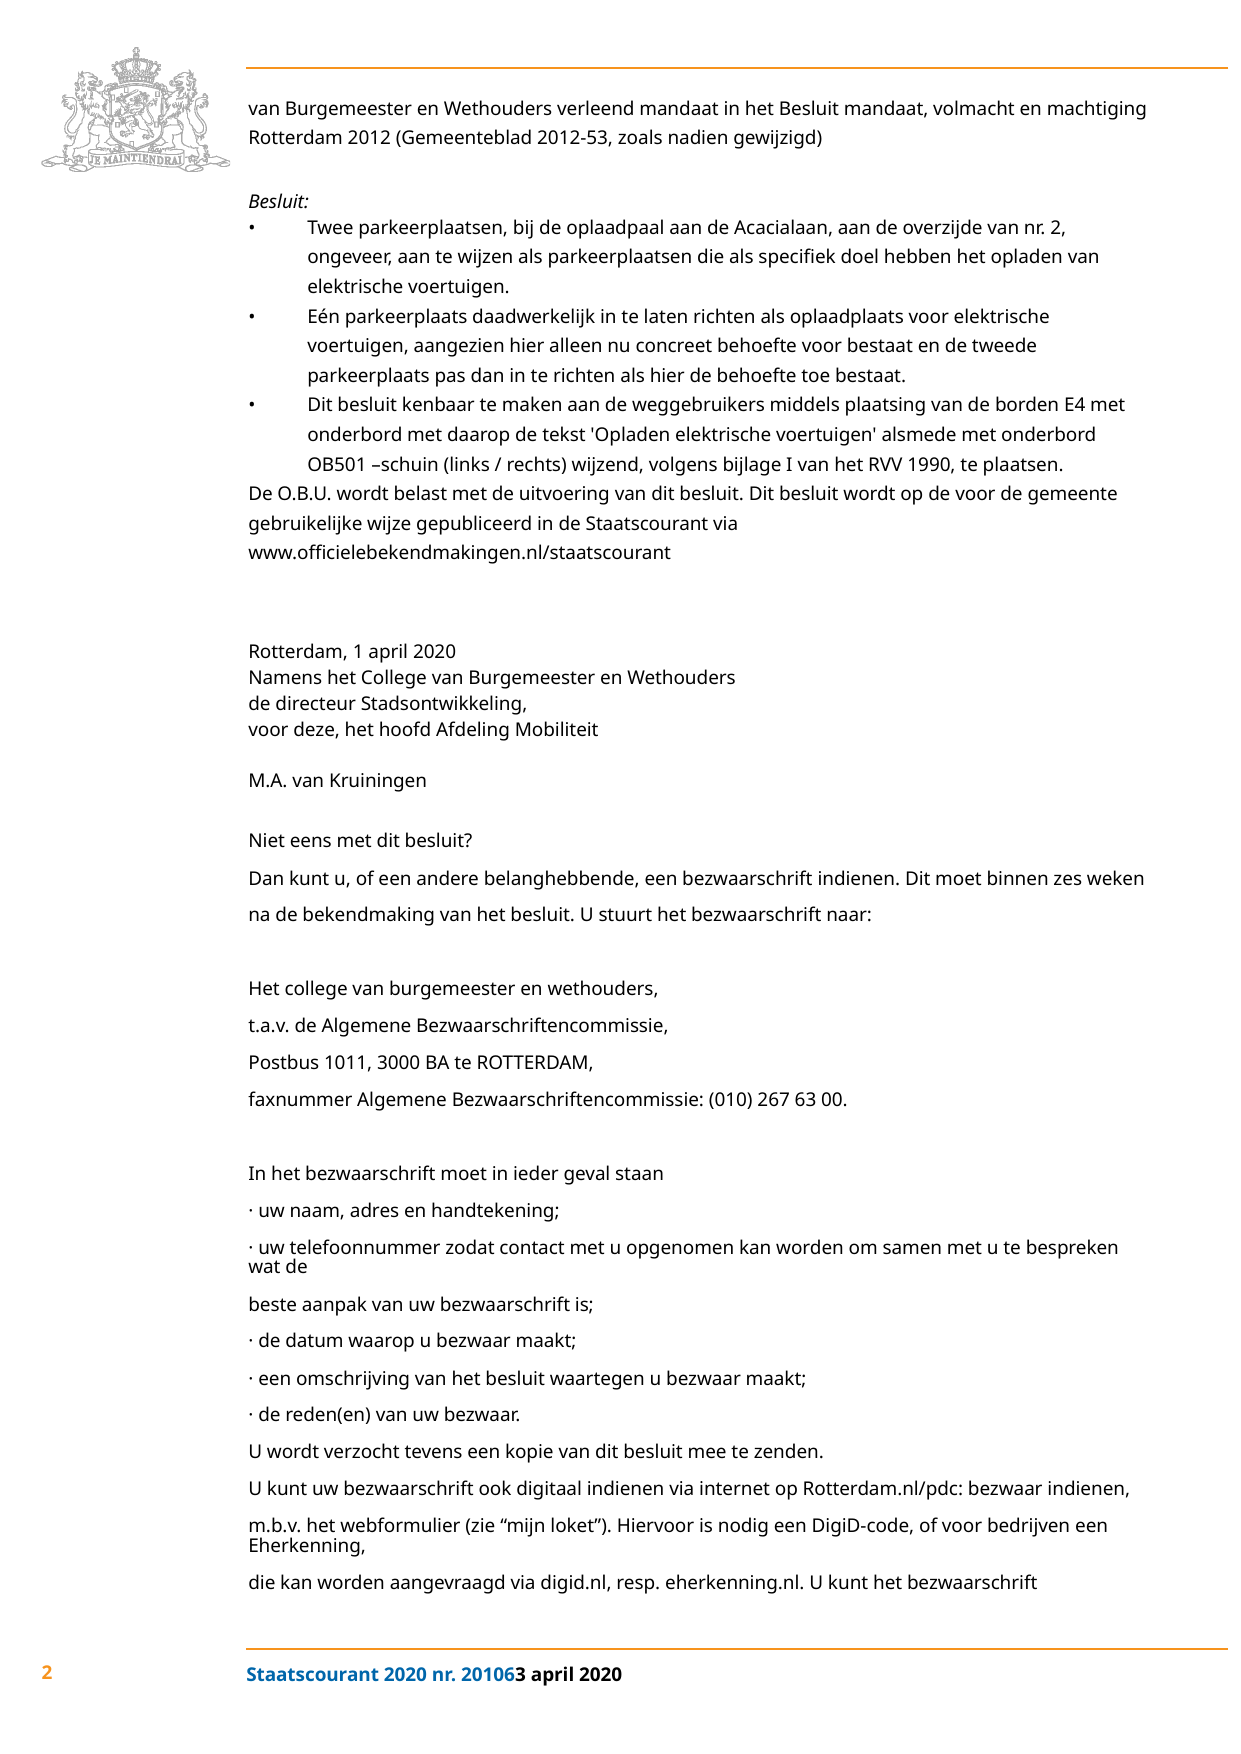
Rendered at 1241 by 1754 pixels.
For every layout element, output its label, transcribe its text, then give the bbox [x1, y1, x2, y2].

text Dan kunt u, of een andere belanghebbende, een bezwaarschrift indienen. Dit moet binnen zes weken [248, 869, 1152, 889]
text · de datum waarop u bezwaar maakt; [248, 1332, 1152, 1352]
text · een omschrijving van het besluit waartegen u bezwaar maakt; [248, 1369, 1152, 1389]
text Het college van burgemeester en wethouders, [248, 980, 1152, 1000]
text Namens het College van Burgemeester en Wethouders [248, 664, 1152, 690]
text Besluit: [248, 188, 1152, 214]
text In het bezwaarschrift moet in ieder geval staan [248, 1165, 1152, 1184]
text De O.B.U. wordt belast met de uitvoering van dit besluit. Dit besluit wordt op de voor de gemeente gebruikelijke wijze gepubliceerd in de Staatscourant via www.officielebekendmakingen.nl/staatscourant [248, 480, 1152, 565]
text na de bekendmaking van het besluit. U stuurt het bezwaarschrift naar: [248, 906, 1152, 926]
text · de reden(en) van uw bezwaar. [248, 1406, 1152, 1426]
list Dit besluit kenbaar te maken aan de weggebruikers middels plaatsing van de borden E4 met onderbord met daarop de tekst 'Opladen elektrische voertuigen' alsmede met onderbord OB501 –schuin (links / rechts) wijzend, volgens bijlage I van het RVV 1990, te plaatsen. [248, 392, 1152, 476]
picture [41, 47, 231, 172]
list Twee parkeerplaatsen, bij de oplaadpaal aan de Acacialaan, aan de overzijde van nr. 2, ongeveer, aan te wijzen als parkeerplaatsen die als specifiek doel hebben het opladen van elektrische voertuigen. [248, 214, 1152, 299]
text van Burgemeester en Wethouders verleend mandaat in het Besluit mandaat, volmacht en machtiging Rotterdam 2012 (Gemeenteblad 2012-53, zoals nadien gewijzigd) [248, 95, 1152, 150]
text Postbus 1011, 3000 BA te ROTTERDAM, [248, 1054, 1152, 1074]
text Rotterdam, 1 april 2020 [248, 639, 1152, 664]
text beste aanpak van uw bezwaarschrift is; [248, 1296, 1152, 1315]
text · uw telefoonnummer zodat contact met u opgenomen kan worden om samen met u te bespreken wat de [248, 1239, 1152, 1278]
text t.a.v. de Algemene Bezwaarschriftencommissie, [248, 1017, 1152, 1037]
text U wordt verzocht tevens een kopie van dit besluit mee te zenden. [248, 1443, 1152, 1463]
text faxnummer Algemene Bezwaarschriftencommissie: (010) 267 63 00. [248, 1091, 1152, 1111]
list Eén parkeerplaats daadwerkelijk in te laten richten als oplaadplaats voor elektrische voertuigen, aangezien hier alleen nu concreet behoefte voor bestaat en de tweede parkeerplaats pas dan in te richten als hier de behoefte toe bestaat. [248, 303, 1152, 388]
text · uw naam, adres en handtekening; [248, 1202, 1152, 1222]
text voor deze, het hoofd Afdeling Mobiliteit [248, 716, 1152, 742]
text Niet eens met dit besluit? [248, 832, 1152, 852]
text de directeur Stadsontwikkeling, [248, 690, 1152, 716]
text U kunt uw bezwaarschrift ook digitaal indienen via internet op Rotterdam.nl/pdc: bezwaar indienen, [248, 1480, 1152, 1500]
text m.b.v. het webformulier (zie “mijn loket”). Hiervoor is nodig een DigiD-code, of voor bedrijven een Eherkenning, [248, 1517, 1152, 1556]
text die kan worden aangevraagd via digid.nl, resp. eherkenning.nl. U kunt het bezwaarschrift [248, 1574, 1152, 1593]
text M.A. van Kruiningen [248, 767, 1152, 793]
